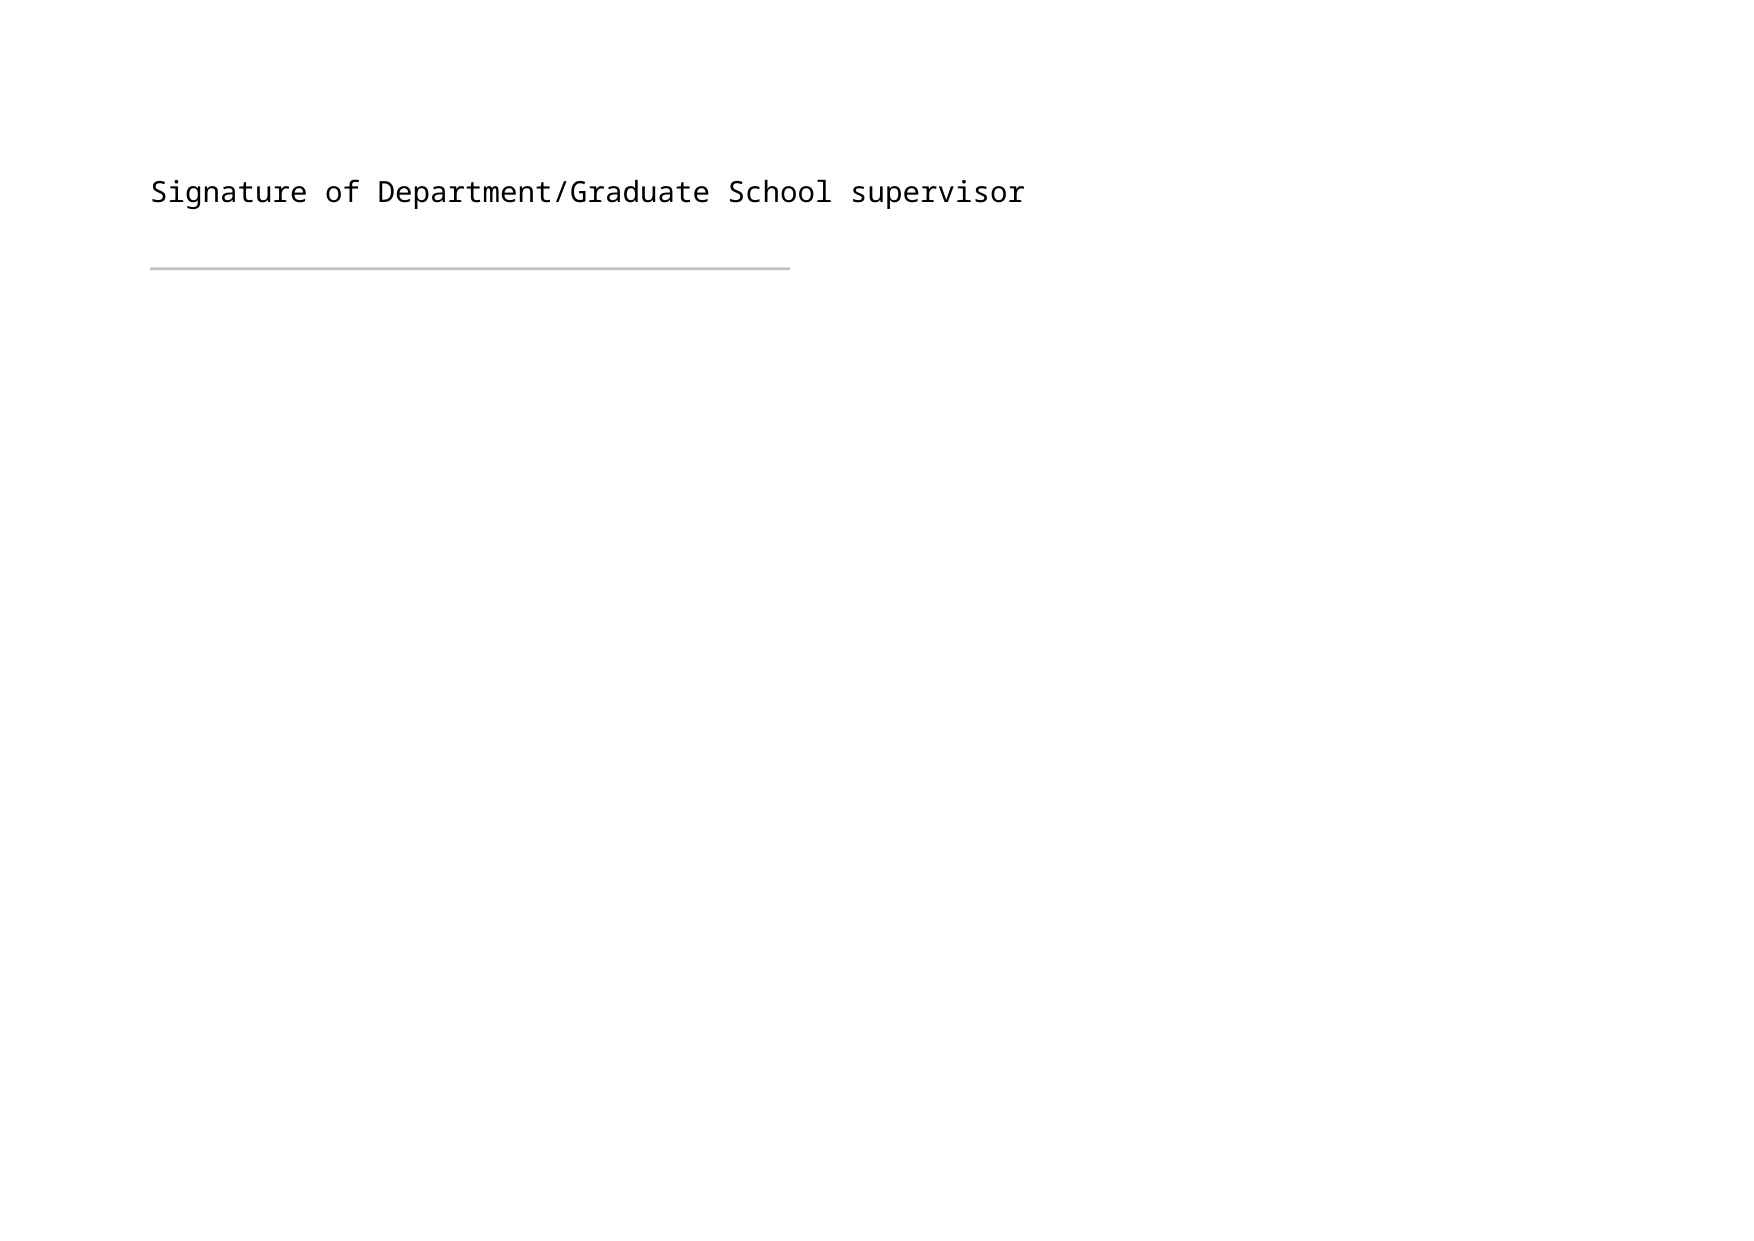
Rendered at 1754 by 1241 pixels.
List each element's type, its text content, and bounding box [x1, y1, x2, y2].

text Signature of Department/Graduate School supervisor ________________________________ [150, 148, 1604, 273]
